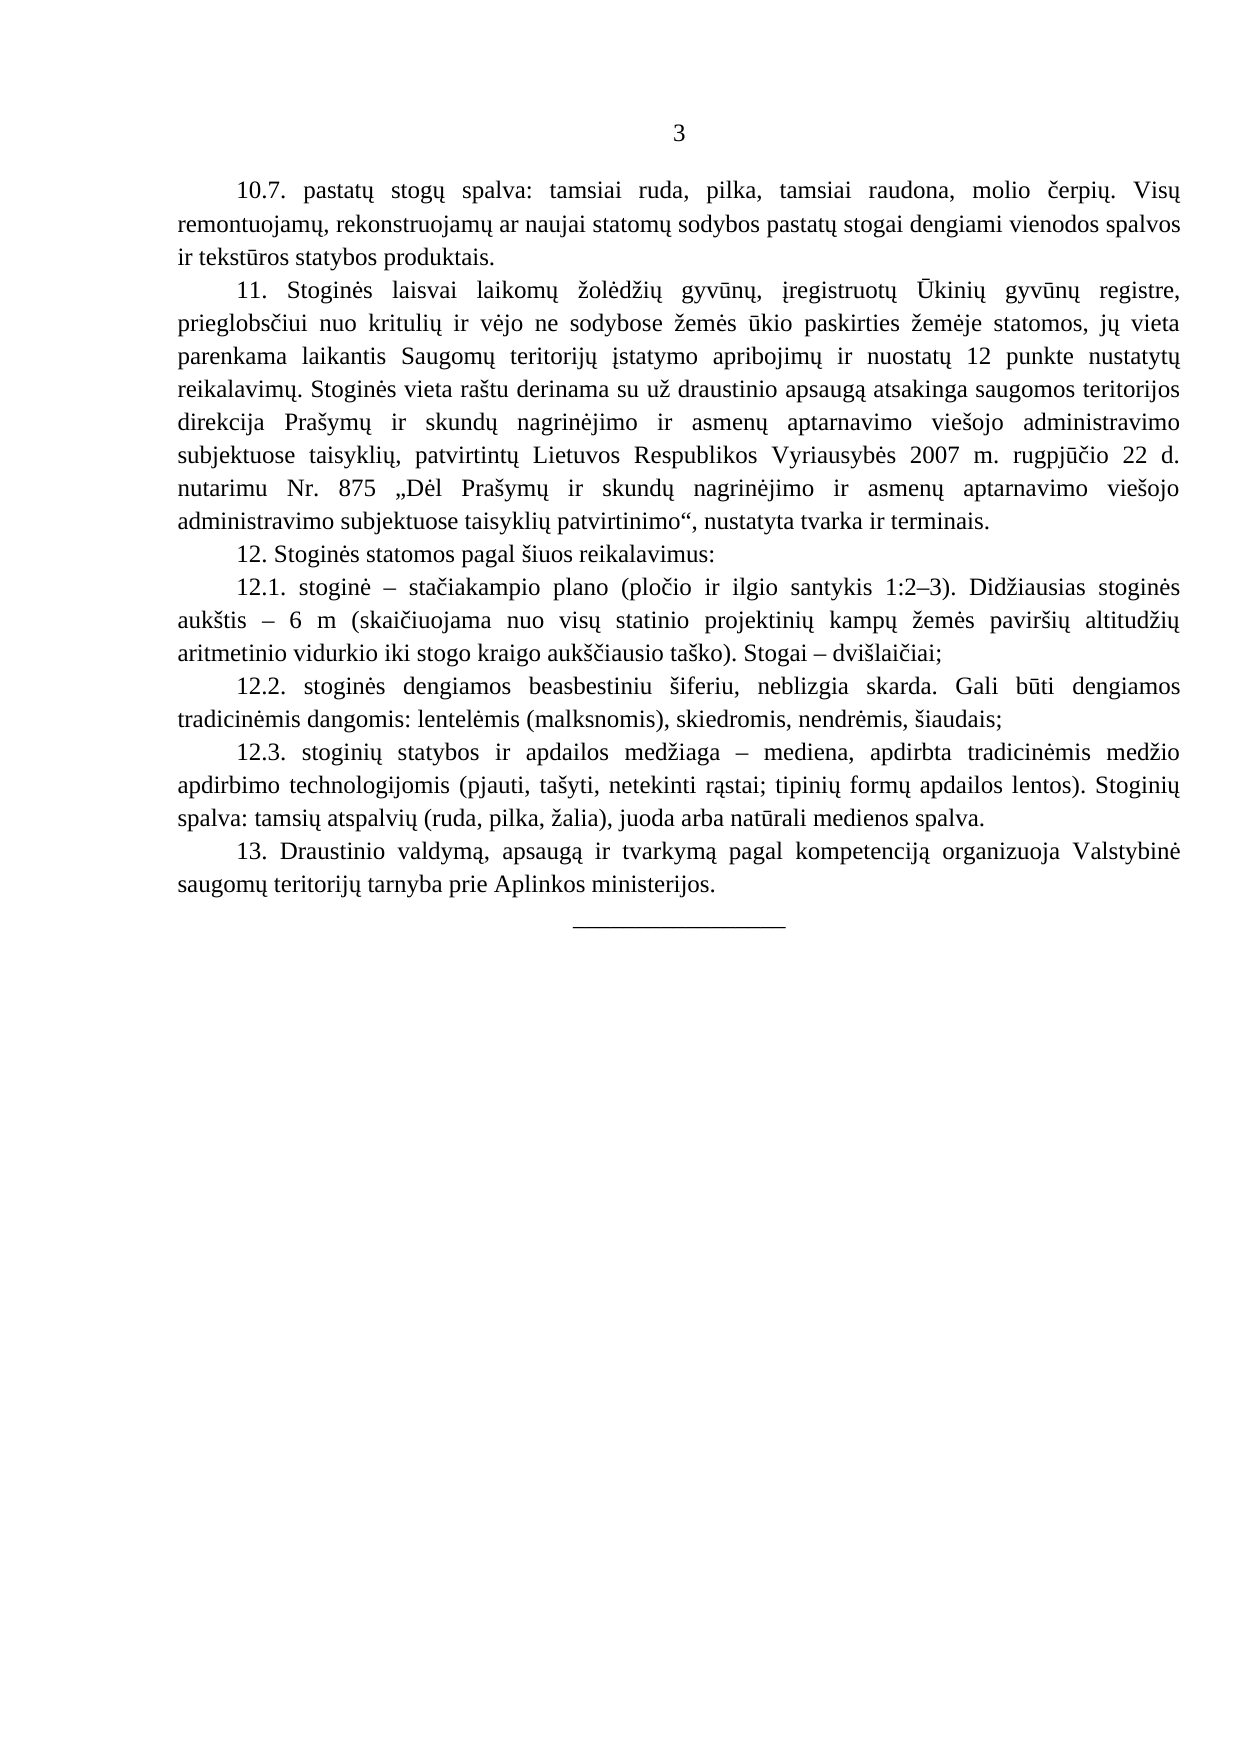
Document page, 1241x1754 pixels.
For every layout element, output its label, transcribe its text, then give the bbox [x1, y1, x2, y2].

text 12.2. stoginės dengiamos beasbestiniu šiferiu, neblizgia skarda. Gali būti dengiamos tradicinėmis dangomis: lentelėmis (malksnomis), skiedromis, nendrėmis, šiaudais; [177, 671, 1181, 733]
text 11. Stoginės laisvai laikomų žolėdžių gyvūnų, įregistruotų Ūkinių gyvūnų registre, prieglobsčiui nuo kritulių ir vėjo ne sodybose žemės ūkio paskirties žemėje statomos, jų vieta parenkama laikantis Saugomų teritorijų įstatymo apribojimų ir nuostatų 12 punkte nustatytų reikalavimų. Stoginės vieta raštu derinama su už draustinio apsaugą atsakinga saugomos teritorijos direkcija Prašymų ir skundų nagrinėjimo ir asmenų aptarnavimo viešojo administravimo subjektuose taisyklių, patvirtintų Lietuvos Respublikos Vyriausybės 2007 m. rugpjūčio 22 d. nutarimu Nr. 875 „Dėl Prašymų ir skundų nagrinėjimo ir asmenų aptarnavimo viešojo administravimo subjektuose taisyklių patvirtinimo“, nustatyta tvarka ir terminais. [177, 275, 1181, 534]
text 12. Stoginės statomos pagal šiuos reikalavimus: [177, 539, 1181, 568]
text _________________ [177, 902, 1181, 931]
text 12.3. stoginių statybos ir apdailos medžiaga – mediena, apdirbta tradicinėmis medžio apdirbimo technologijomis (pjauti, tašyti, netekinti rąstai; tipinių formų apdailos lentos). Stoginių spalva: tamsių atspalvių (ruda, pilka, žalia), juoda arba natūrali medienos spalva. [177, 737, 1181, 832]
text 13. Draustinio valdymą, apsaugą ir tvarkymą pagal kompetenciją organizuoja Valstybinė saugomų teritorijų tarnyba prie Aplinkos ministerijos. [177, 836, 1181, 898]
text 12.1. stoginė – stačiakampio plano (pločio ir ilgio santykis 1:2–3). Didžiausias stoginės aukštis – 6 m (skaičiuojama nuo visų statinio projektinių kampų žemės paviršių altitudžių aritmetinio vidurkio iki stogo kraigo aukščiausio taško). Stogai – dvišlaičiai; [177, 572, 1181, 667]
text 10.7. pastatų stogų spalva: tamsiai ruda, pilka, tamsiai raudona, molio čerpių. Visų remontuojamų, rekonstruojamų ar naujai statomų sodybos pastatų stogai dengiami vienodos spalvos ir tekstūros statybos produktais. [177, 176, 1181, 270]
